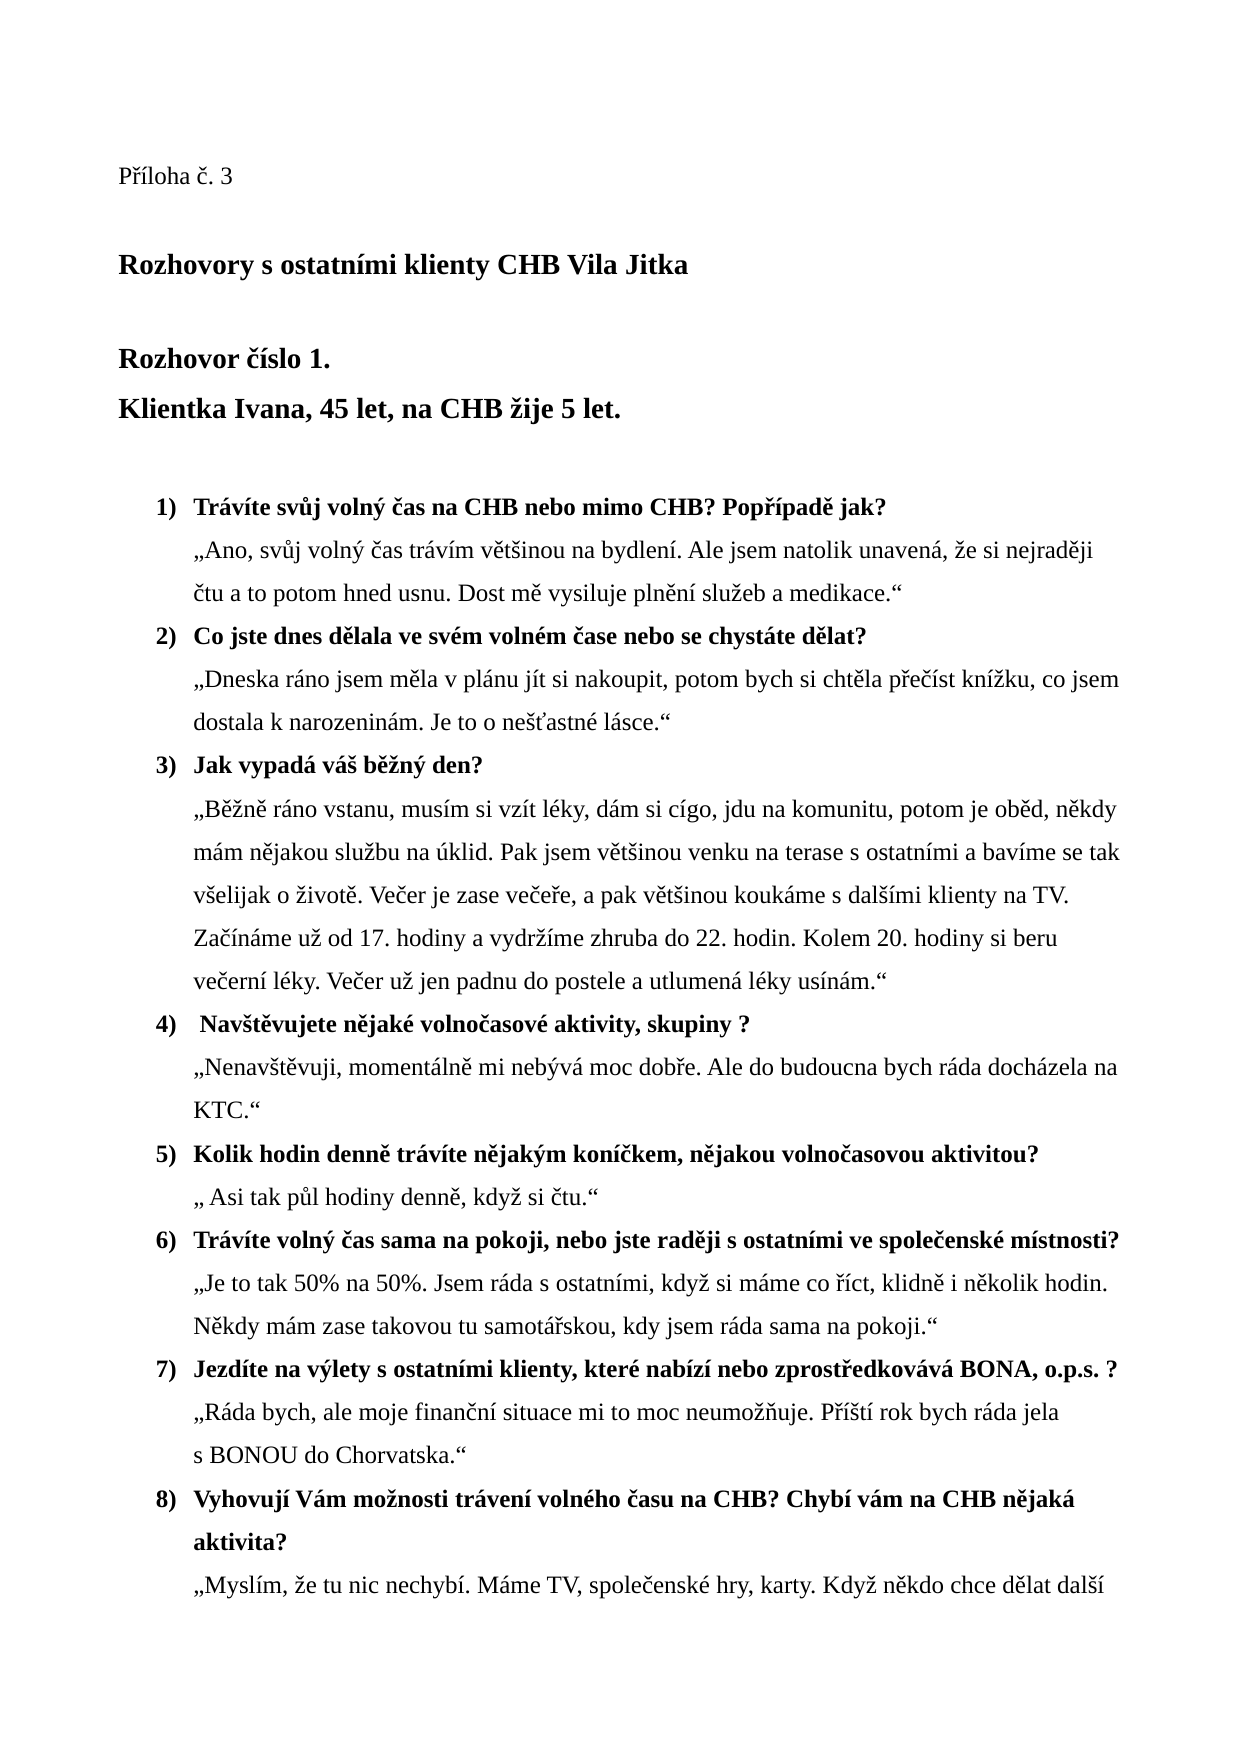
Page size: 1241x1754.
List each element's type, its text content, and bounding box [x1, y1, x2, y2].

list „Dneska ráno jsem měla v plánu jít si nakoupit, potom bych si chtěla přečíst knížku, co jsem dostala k narozeninám. Je to o nešťastné lásce.“ [156, 664, 1122, 736]
text Rozhovor číslo 1. [118, 341, 1122, 374]
list „Myslím, že tu nic nechybí. Máme TV, společenské hry, karty. Když někdo chce dělat další [156, 1570, 1122, 1599]
list Trávíte volný čas sama na pokoji, nebo jste raději s ostatními ve společenské místnosti? [156, 1225, 1122, 1254]
list Jezdíte na výlety s ostatními klienty, které nabízí nebo zprostředkovává BONA, o.p.s. ? [156, 1354, 1122, 1383]
text Rozhovory s ostatními klienty CHB Vila Jitka [118, 247, 1122, 281]
list „Ráda bych, ale moje finanční situace mi to moc neumožňuje. Příští rok bych ráda jela s BONOU do Chorvatska.“ [156, 1397, 1122, 1469]
list Vyhovují Vám možnosti trávení volného času na CHB? Chybí vám na CHB nějaká aktivita? [156, 1484, 1122, 1556]
list Co jste dnes dělala ve svém volném čase nebo se chystáte dělat? [156, 621, 1122, 650]
list Navštěvujete nějaké volnočasové aktivity, skupiny ? [156, 1009, 1122, 1038]
list „Ano, svůj volný čas trávím většinou na bydlení. Ale jsem natolik unavená, že si nejraději čtu a to potom hned usnu. Dost mě vysiluje plnění služeb a medikace.“ [156, 535, 1122, 607]
text Klientka Ivana, 45 let, na CHB žije 5 let. [118, 391, 1122, 425]
list Trávíte svůj volný čas na CHB nebo mimo CHB? Popřípadě jak? [156, 492, 1122, 521]
list „Běžně ráno vstanu, musím si vzít léky, dám si cígo, jdu na komunitu, potom je oběd, někdy mám nějakou službu na úklid. Pak jsem většinou venku na terase s ostatními a bavíme se tak všelijak o životě. Večer je zase večeře, a pak většinou koukáme s dalšími klienty na TV. Začínáme už od 17. hodiny a vydržíme zhruba do 22. hodin. Kolem 20. hodiny si beru večerní léky. Večer už jen padnu do postele a utlumená léky usínám.“ [156, 794, 1122, 995]
list „Nenavštěvuji, momentálně mi nebývá moc dobře. Ale do budoucna bych ráda docházela na KTC.“ [156, 1052, 1122, 1124]
list „Je to tak 50% na 50%. Jsem ráda s ostatními, když si máme co říct, klidně i několik hodin. Někdy mám zase takovou tu samotářskou, kdy jsem ráda sama na pokoji.“ [156, 1268, 1122, 1340]
list Jak vypadá váš běžný den? [156, 751, 1122, 779]
text Příloha č. 3 [118, 161, 1122, 190]
list Kolik hodin denně trávíte nějakým koníčkem, nějakou volnočasovou aktivitou? [156, 1139, 1122, 1167]
list „ Asi tak půl hodiny denně, když si čtu.“ [156, 1182, 1122, 1211]
